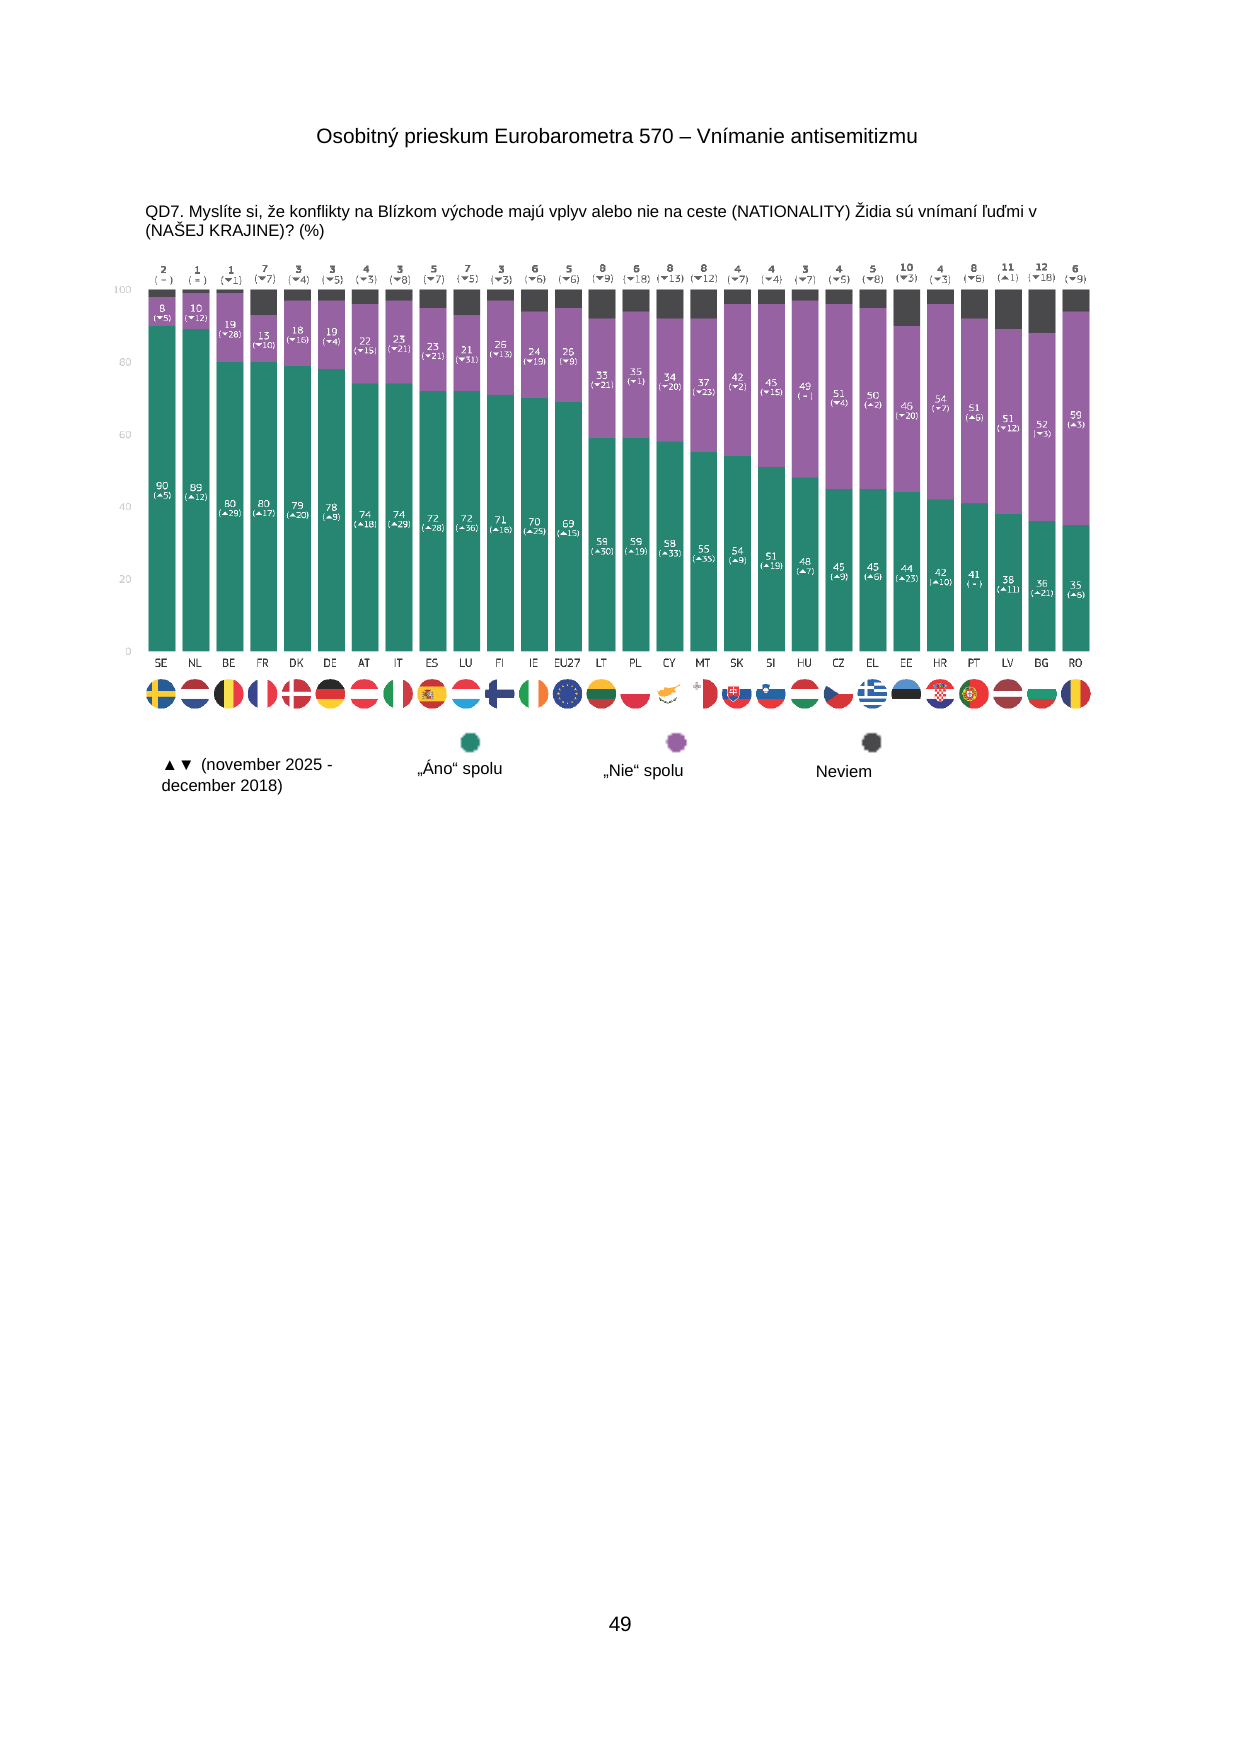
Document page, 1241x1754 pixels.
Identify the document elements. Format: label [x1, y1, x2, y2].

picture [104, 257, 1098, 710]
picture [449, 719, 894, 759]
